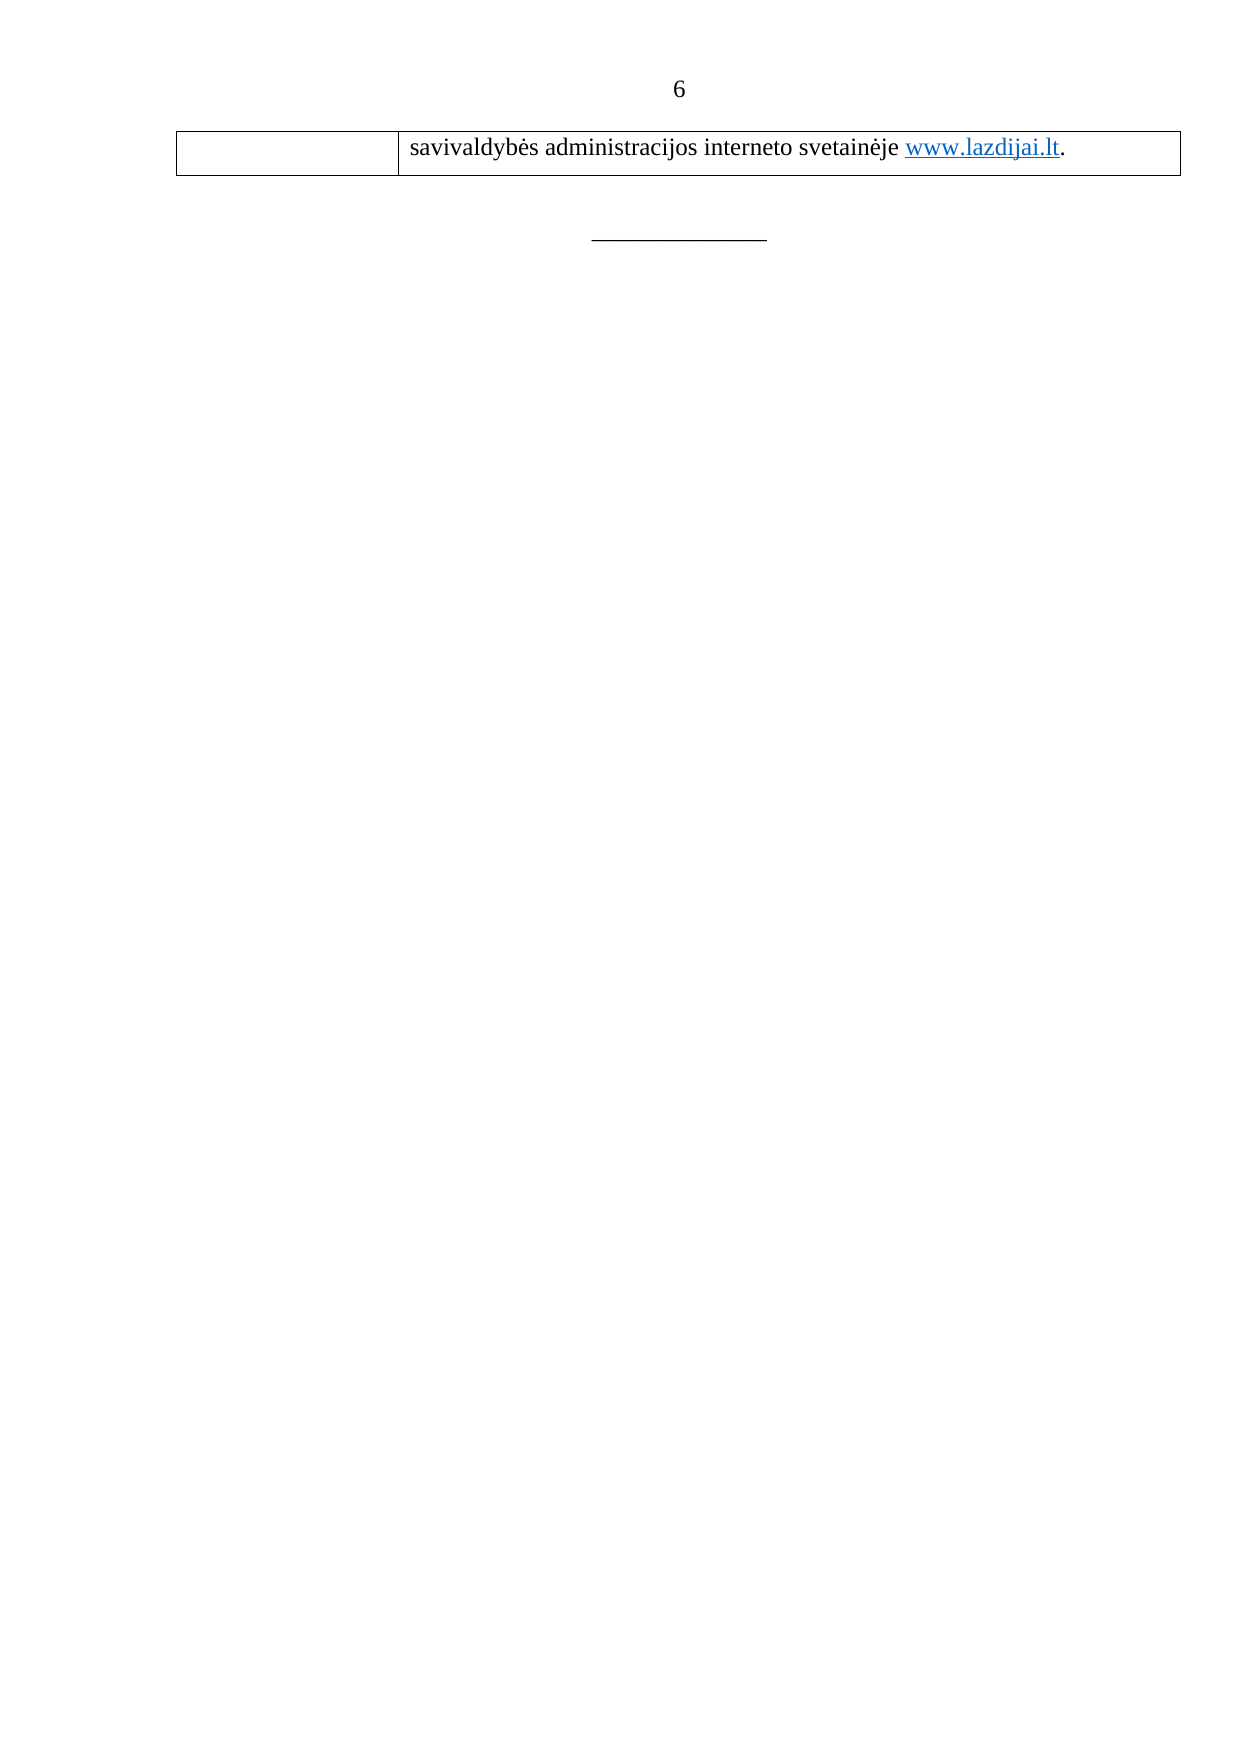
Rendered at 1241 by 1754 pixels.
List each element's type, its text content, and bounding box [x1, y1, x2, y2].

table_cell [177, 132, 398, 175]
table_cell savivaldybės administracijos interneto svetainėje www.lazdijai.lt. [399, 132, 1180, 175]
text ______________ [177, 215, 1181, 244]
